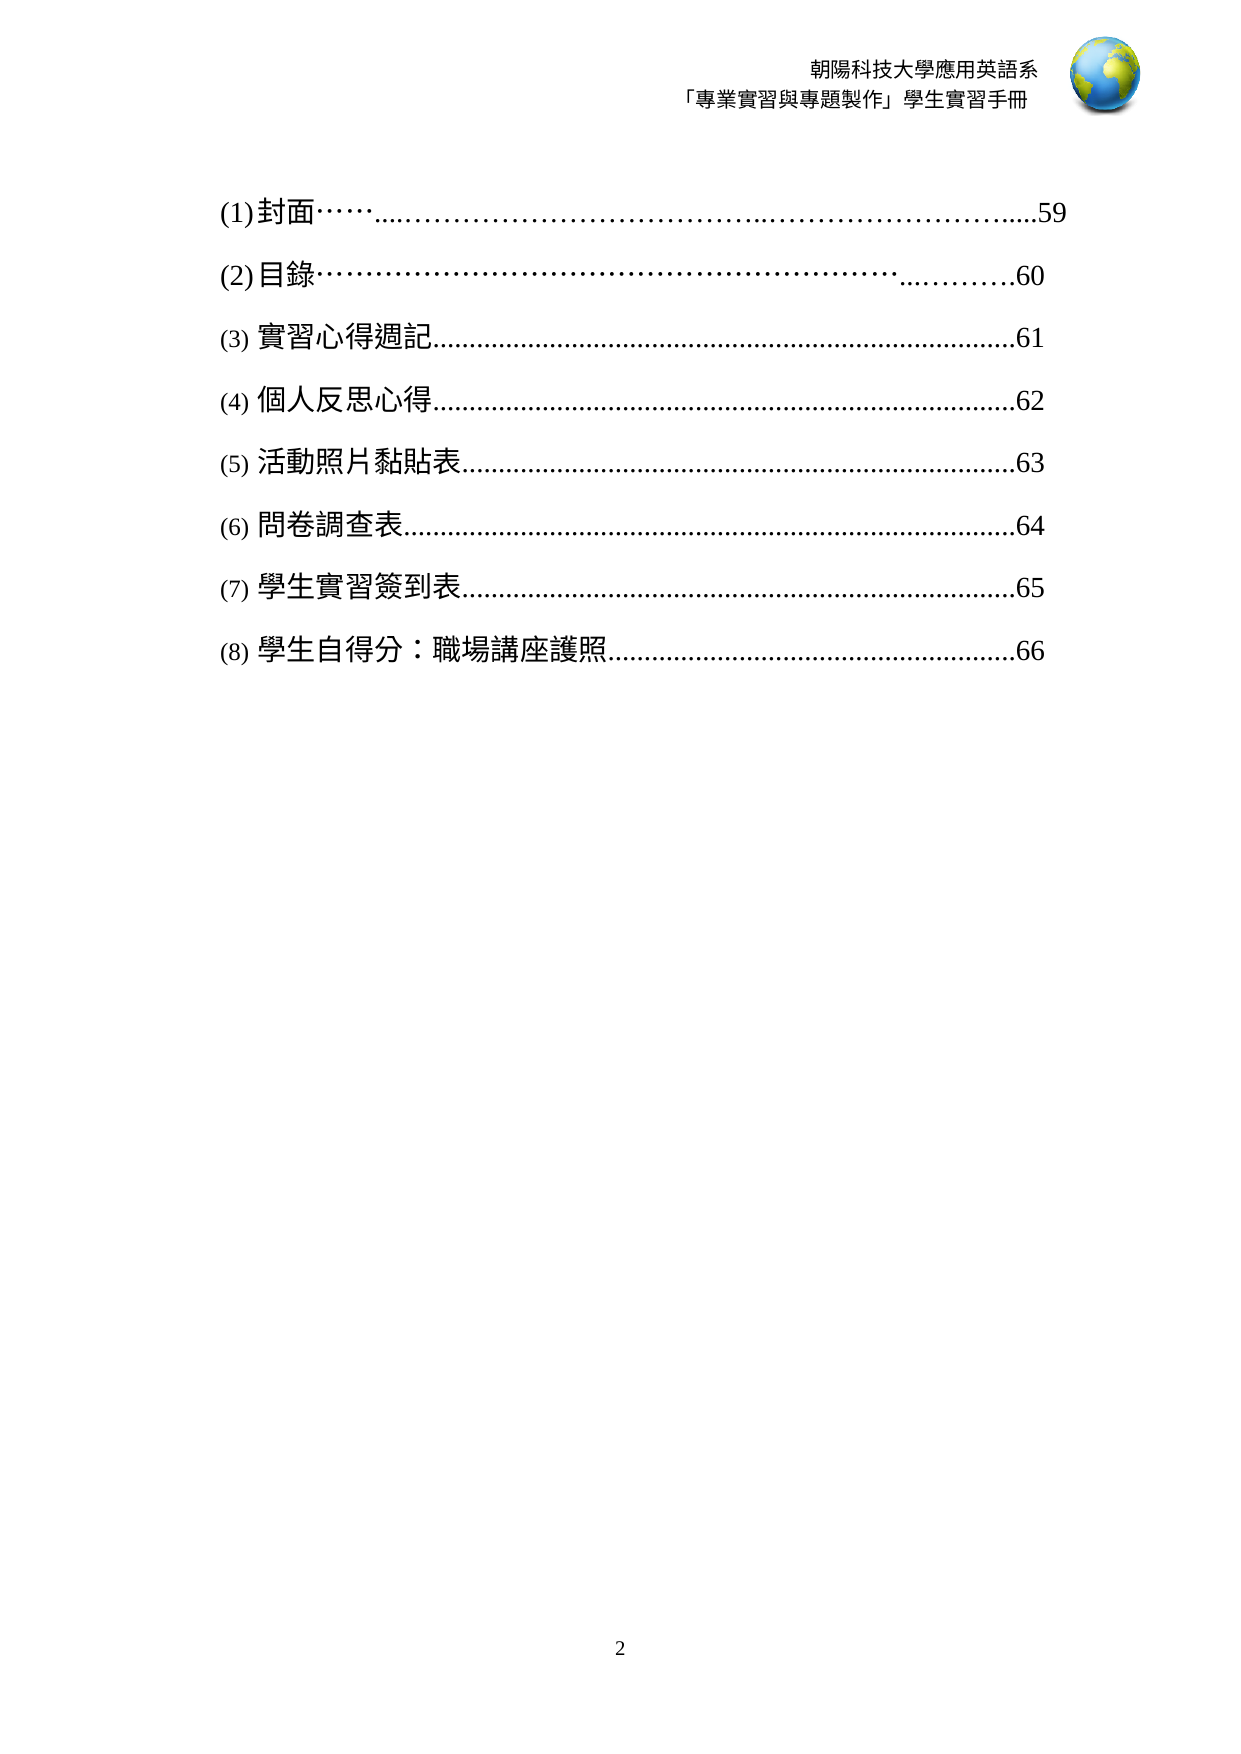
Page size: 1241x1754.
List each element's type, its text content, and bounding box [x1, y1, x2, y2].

list 學生實習簽到表............................................................................65 [220, 543, 1122, 606]
list 活動照片黏貼表............................................................................63 [220, 418, 1122, 481]
list 目錄……………………………………………………...……….60 [220, 231, 1122, 293]
list 問卷調查表....................................................................................64 [220, 481, 1122, 543]
list 學生自得分：職場講座護照........................................................66 [220, 606, 1122, 668]
list 實習心得週記................................................................................61 [220, 293, 1122, 356]
list 封面……....………………………………..…………………….....59 [220, 168, 1122, 231]
list 個人反思心得................................................................................62 [220, 356, 1122, 418]
